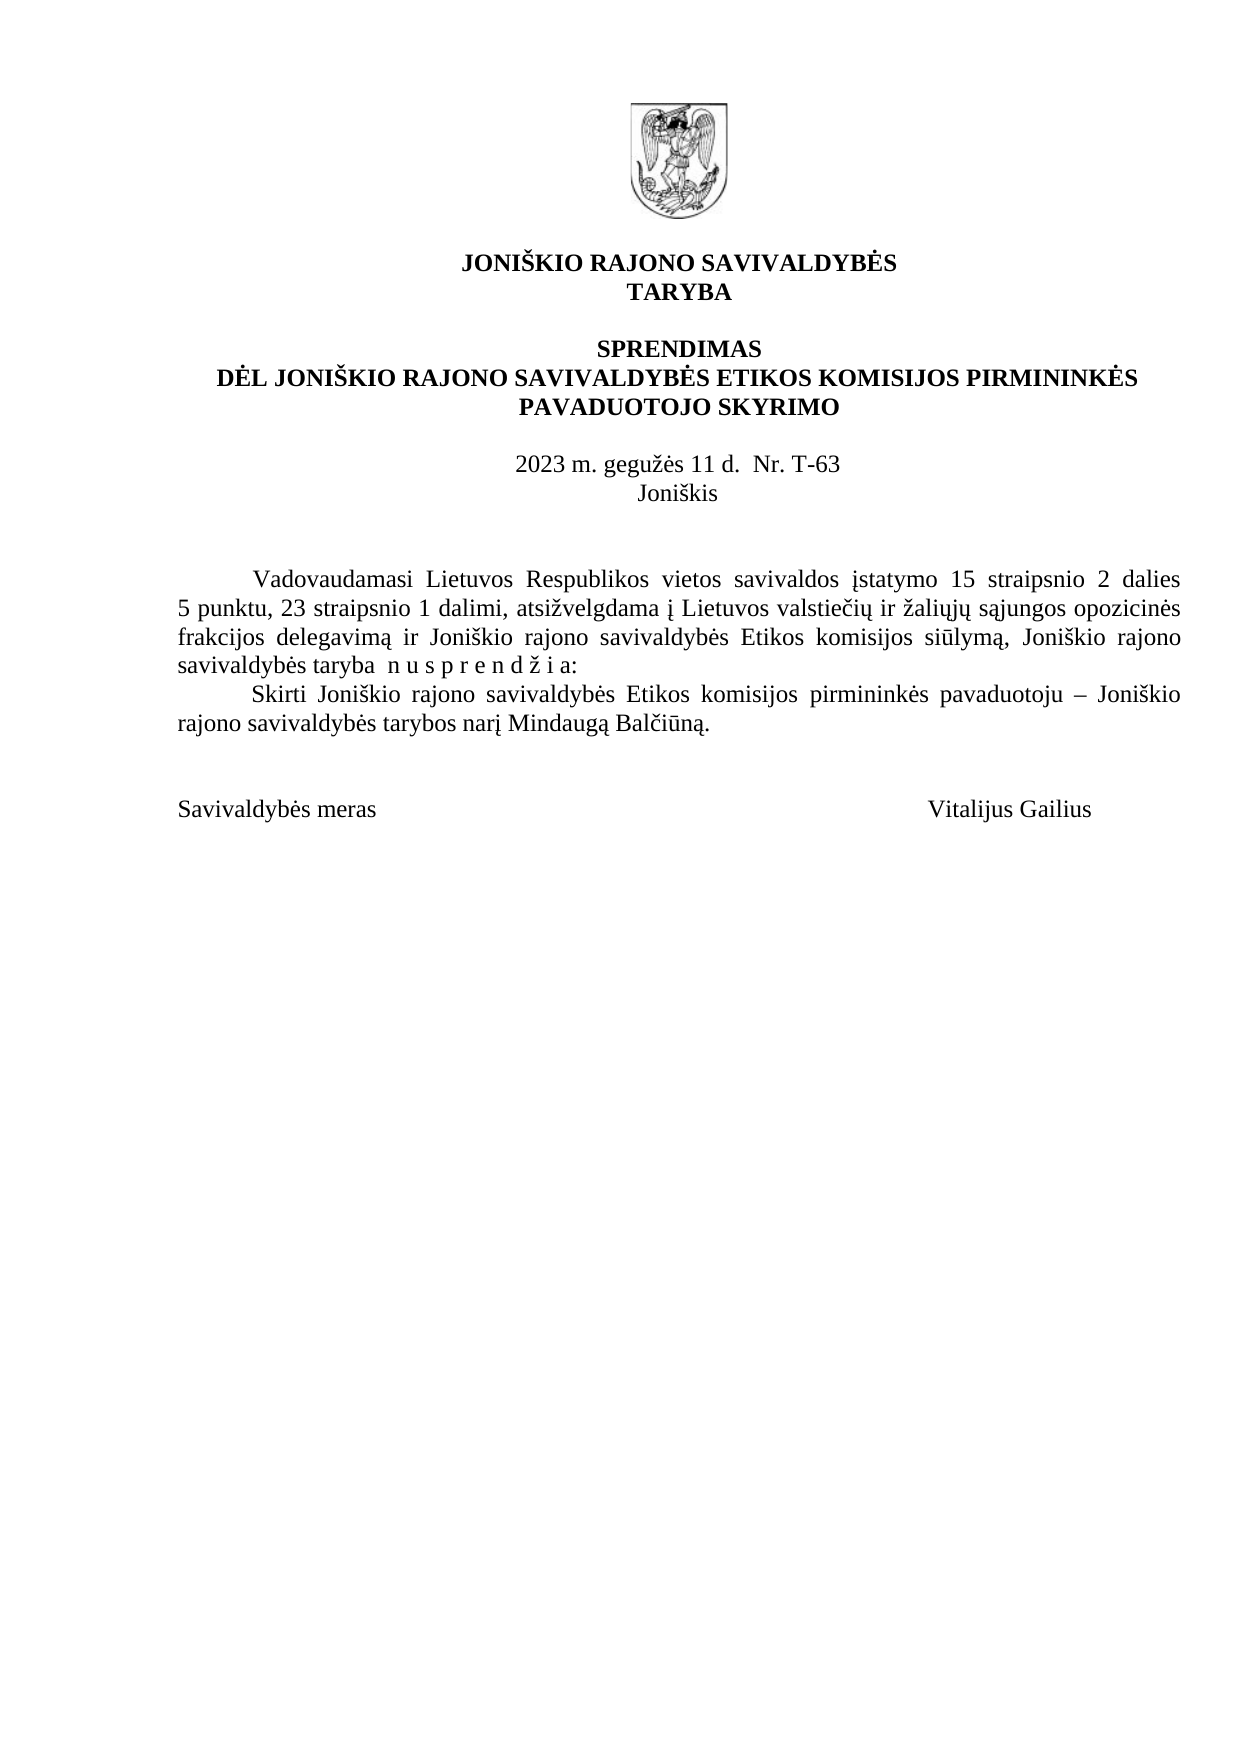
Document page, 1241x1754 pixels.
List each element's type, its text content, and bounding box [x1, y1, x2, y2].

text Joniškio rajono savivaldybės TARYBA [177, 248, 1181, 305]
text Skirti Joniškio rajono savivaldybės Etikos komisijos pirmininkės pavaduotoju – Joniškio rajono savivaldybės tarybos narį Mindaugą Balčiūną. [177, 679, 1181, 737]
text DĖL Joniškio rajono savivaldybės ETIKOS komisijos PIRMININKĖS PAVADUOTOJO SKYRIMO [174, 363, 1181, 420]
text 2023 m. gegužės 11 d. Nr. T-63 [174, 449, 1181, 478]
text Vadovaudamasi Lietuvos Respublikos vietos savivaldos įstatymo 15 straipsnio 2 dalies 5 punktu, 23 straipsnio 1 dalimi, atsižvelgdama į Lietuvos valstiečių ir žaliųjų sąjungos opozicinės frakcijos delegavimą ir Joniškio rajono savivaldybės Etikos komisijos siūlymą, Joniškio rajono savivaldybės taryba n u s p r e n d ž i a: [177, 564, 1181, 679]
text SPRENDIMAS [177, 334, 1181, 363]
text Joniškis [174, 478, 1181, 507]
text Savivaldybės meras Vitalijus Gailius [177, 794, 1181, 823]
